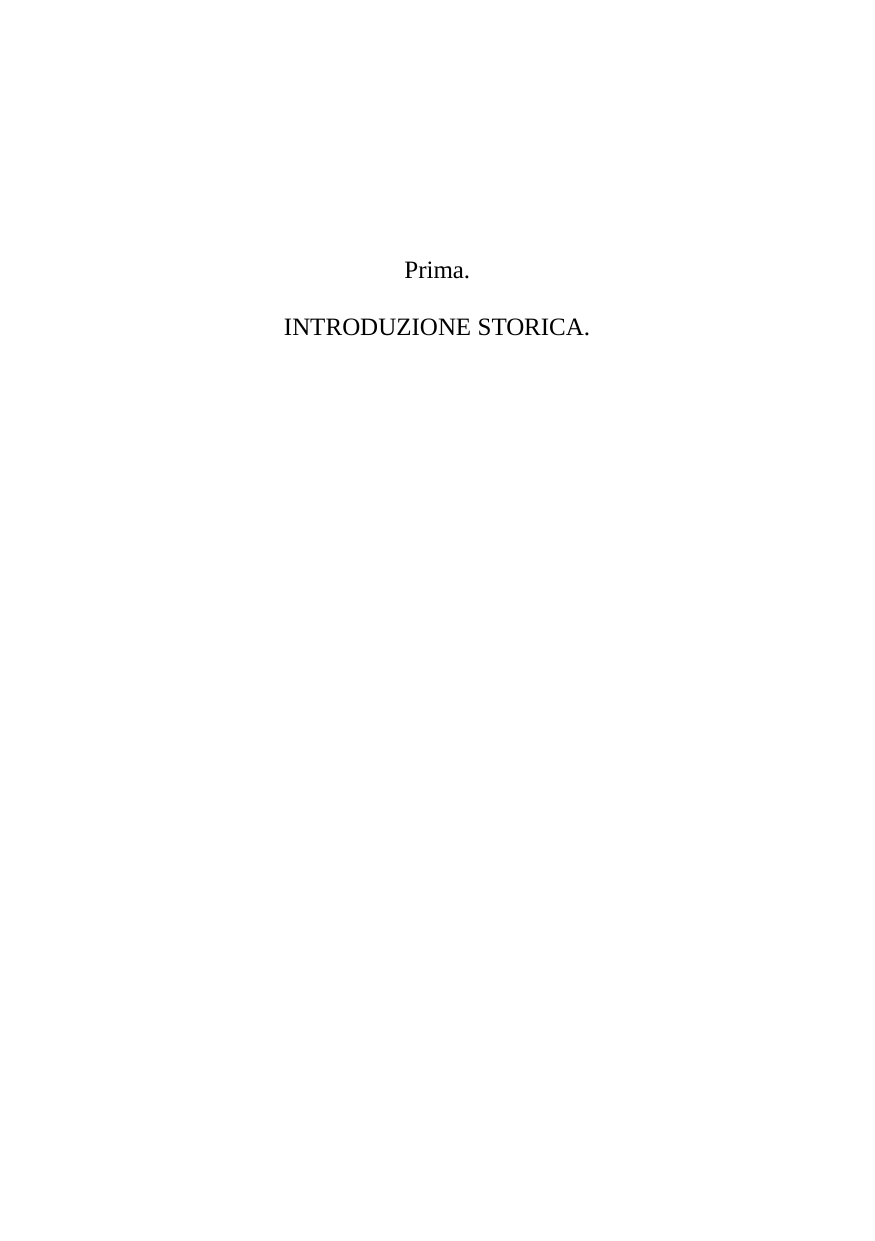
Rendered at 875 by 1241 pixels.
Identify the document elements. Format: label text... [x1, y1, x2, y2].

text Prima. [106, 255, 768, 283]
text INTRODUZIONE STORICA. [106, 312, 768, 341]
